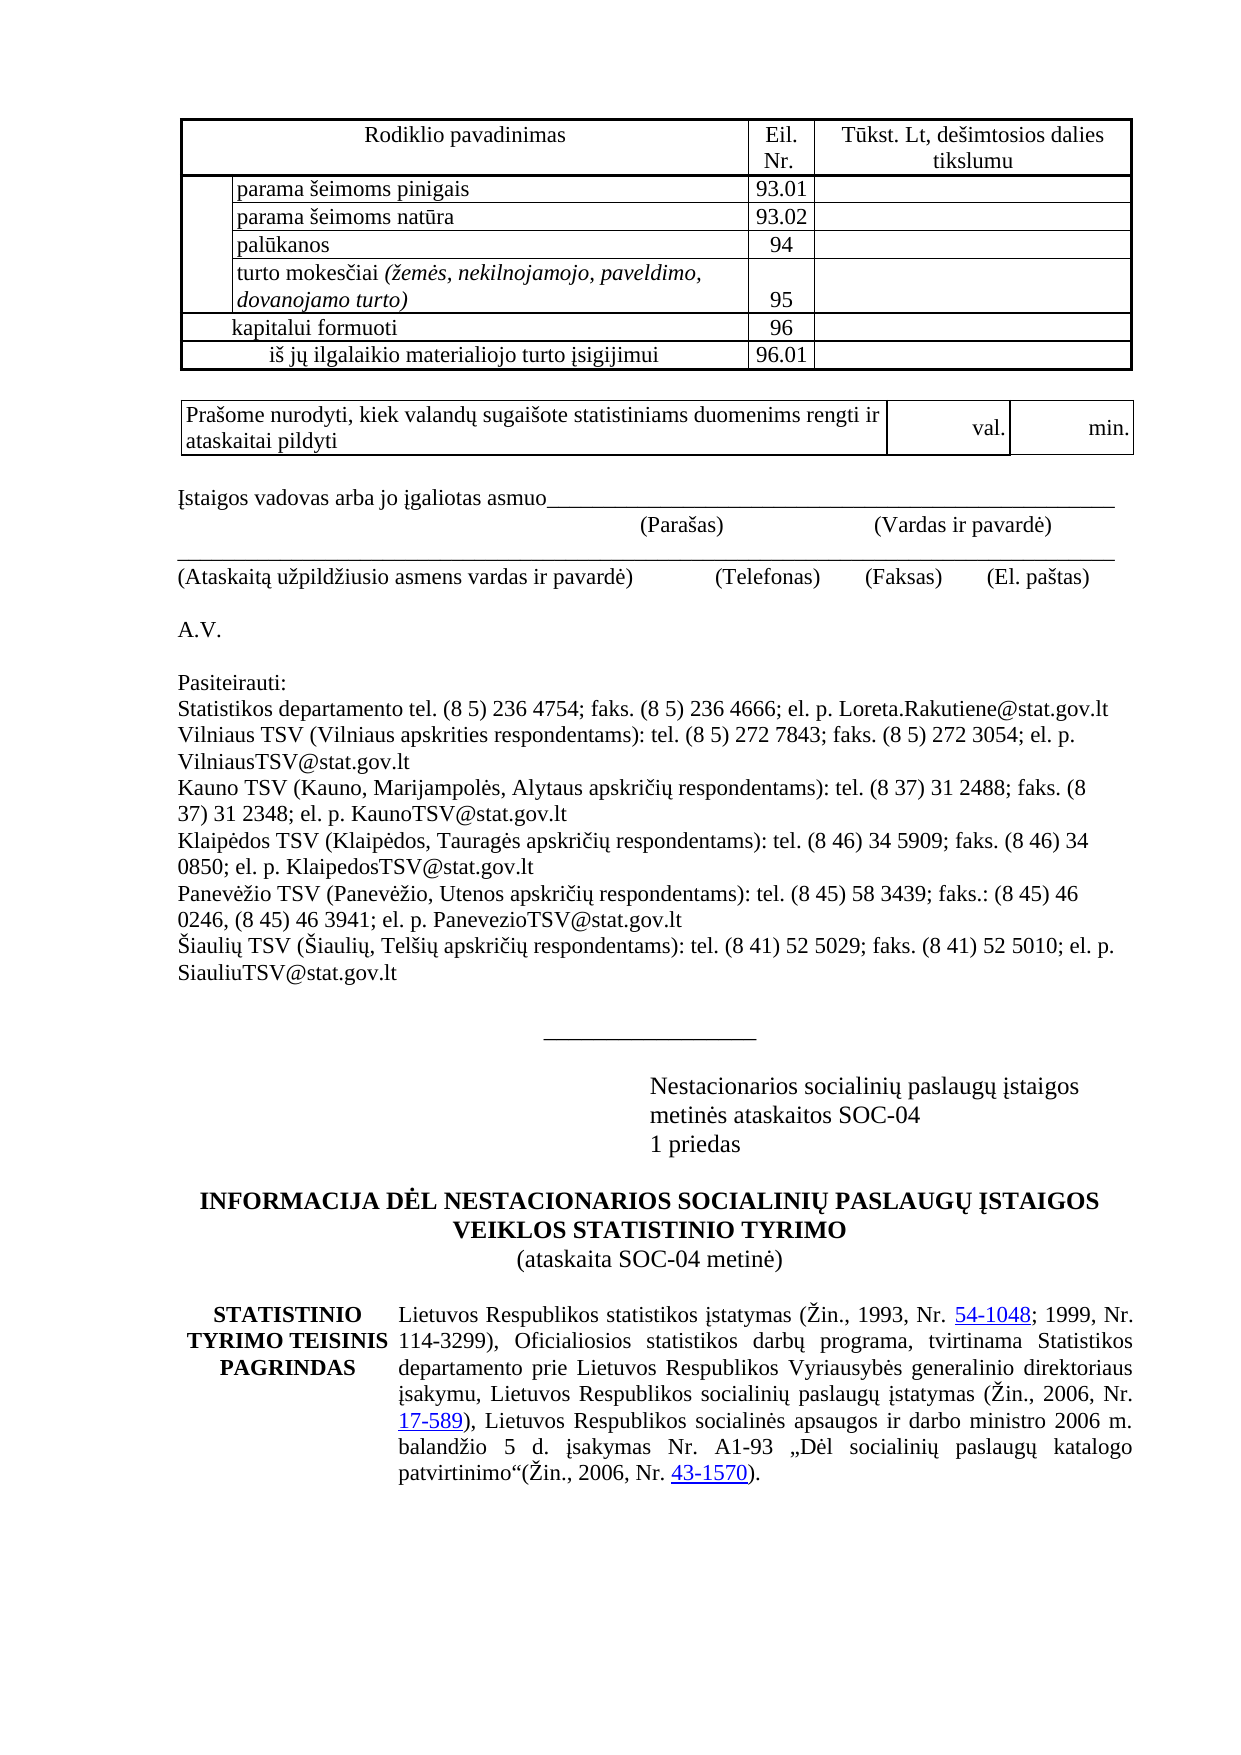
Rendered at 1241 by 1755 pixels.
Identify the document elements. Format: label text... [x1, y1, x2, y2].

table_header val. [888, 401, 1009, 454]
table_cell 93.01 [810, 177, 814, 202]
text (Ataskaitą užpildžiusio asmens vardas ir pavardė) (Telefonas) (Faksas) (El. paštas) [177, 563, 1122, 590]
table_header Eil. Nr. [810, 121, 814, 174]
table_header Rodiklio pavadinimas [183, 121, 748, 174]
text _ [177, 537, 1122, 563]
text INFORMACIJA DĖL NESTACIONARIOS SOCIALINIŲ PASLAUGŲ ĮSTAIGOS VEIKLOS STATISTINIO TYRIMO [177, 1186, 1122, 1244]
text A.V. [177, 616, 1122, 642]
table_cell [183, 177, 232, 312]
table_cell 94 [749, 231, 753, 258]
text Įstaigos vadovas arba jo įgaliotas asmuo [177, 484, 1122, 511]
table_cell 95 [749, 259, 814, 312]
table_cell 93.01 [749, 177, 753, 202]
text Vilniaus TSV (Vilniaus apskrities respondentams): tel. (8 5) 272 7843; faks. (8 5) 272 3054; el. p. VilniausTSV@stat.gov.lt [177, 721, 1122, 774]
text (ataskaita SOC-04 metinė) [177, 1244, 1122, 1272]
text 1 priedas [649, 1129, 1122, 1157]
table_cell 96.01 [749, 342, 753, 368]
text Šiaulių TSV (Šiaulių, Telšių apskričių respondentams): tel. (8 41) 52 5029; faks. (8 41) 52 5010; el. p. SiauliuTSV@stat.gov.lt [177, 932, 1122, 985]
table_cell 96.01 [810, 342, 814, 368]
table_cell 93.02 [810, 203, 814, 230]
table_cell [815, 177, 819, 202]
table_cell 94 [810, 231, 814, 258]
table_cell 96 [810, 314, 814, 340]
table_cell kapitalui formuoti [183, 314, 231, 340]
table_cell [815, 342, 819, 368]
table_cell 93.02 [749, 203, 753, 230]
text Kauno TSV (Kauno, Marijampolės, Alytaus apskričių respondentams): tel. (8 37) 31 2488; faks. (8 37) 31 2348; el. p. KaunoTSV@stat.gov.lt [177, 774, 1122, 827]
text Klaipėdos TSV (Klaipėdos, Tauragės apskričių respondentams): tel. (8 46) 34 5909; faks. (8 46) 34 0850; el. p. KlaipedosTSV@stat.gov.lt [177, 827, 1122, 879]
text Pasiteirauti: [177, 669, 1122, 695]
text Nestacionarios socialinių paslaugų įstaigos metinės ataskaitos SOC-04 [649, 1071, 1122, 1129]
table_header STATISTINIO TYRIMO TEISINIS PAGRINDAS [181, 1301, 394, 1486]
table_cell [815, 259, 1130, 312]
text Panevėžio TSV (Panevėžio, Utenos apskričių respondentams): tel. (8 45) 58 3439; faks.: (8 45) 46 0246, (8 45) 46 3941; el. p. PanevezioTSV@stat.gov.lt [177, 879, 1122, 932]
table_cell 96 [749, 314, 753, 340]
table_cell [815, 314, 819, 340]
text Statistikos departamento tel. (8 5) 236 4754; faks. (8 5) 236 4666; el. p. Loreta.Rakutiene@stat.gov.lt [177, 695, 1122, 721]
table_cell iš jų ilgalaikio materialiojo turto įsigijimui [183, 342, 269, 368]
text _________________ [177, 1014, 1122, 1042]
table_cell [815, 203, 819, 230]
table_cell [815, 231, 819, 258]
text (Parašas) (Vardas ir pavardė) [640, 511, 1122, 537]
table_header min. [1011, 401, 1133, 454]
table_header Eil. Nr. [749, 121, 753, 174]
